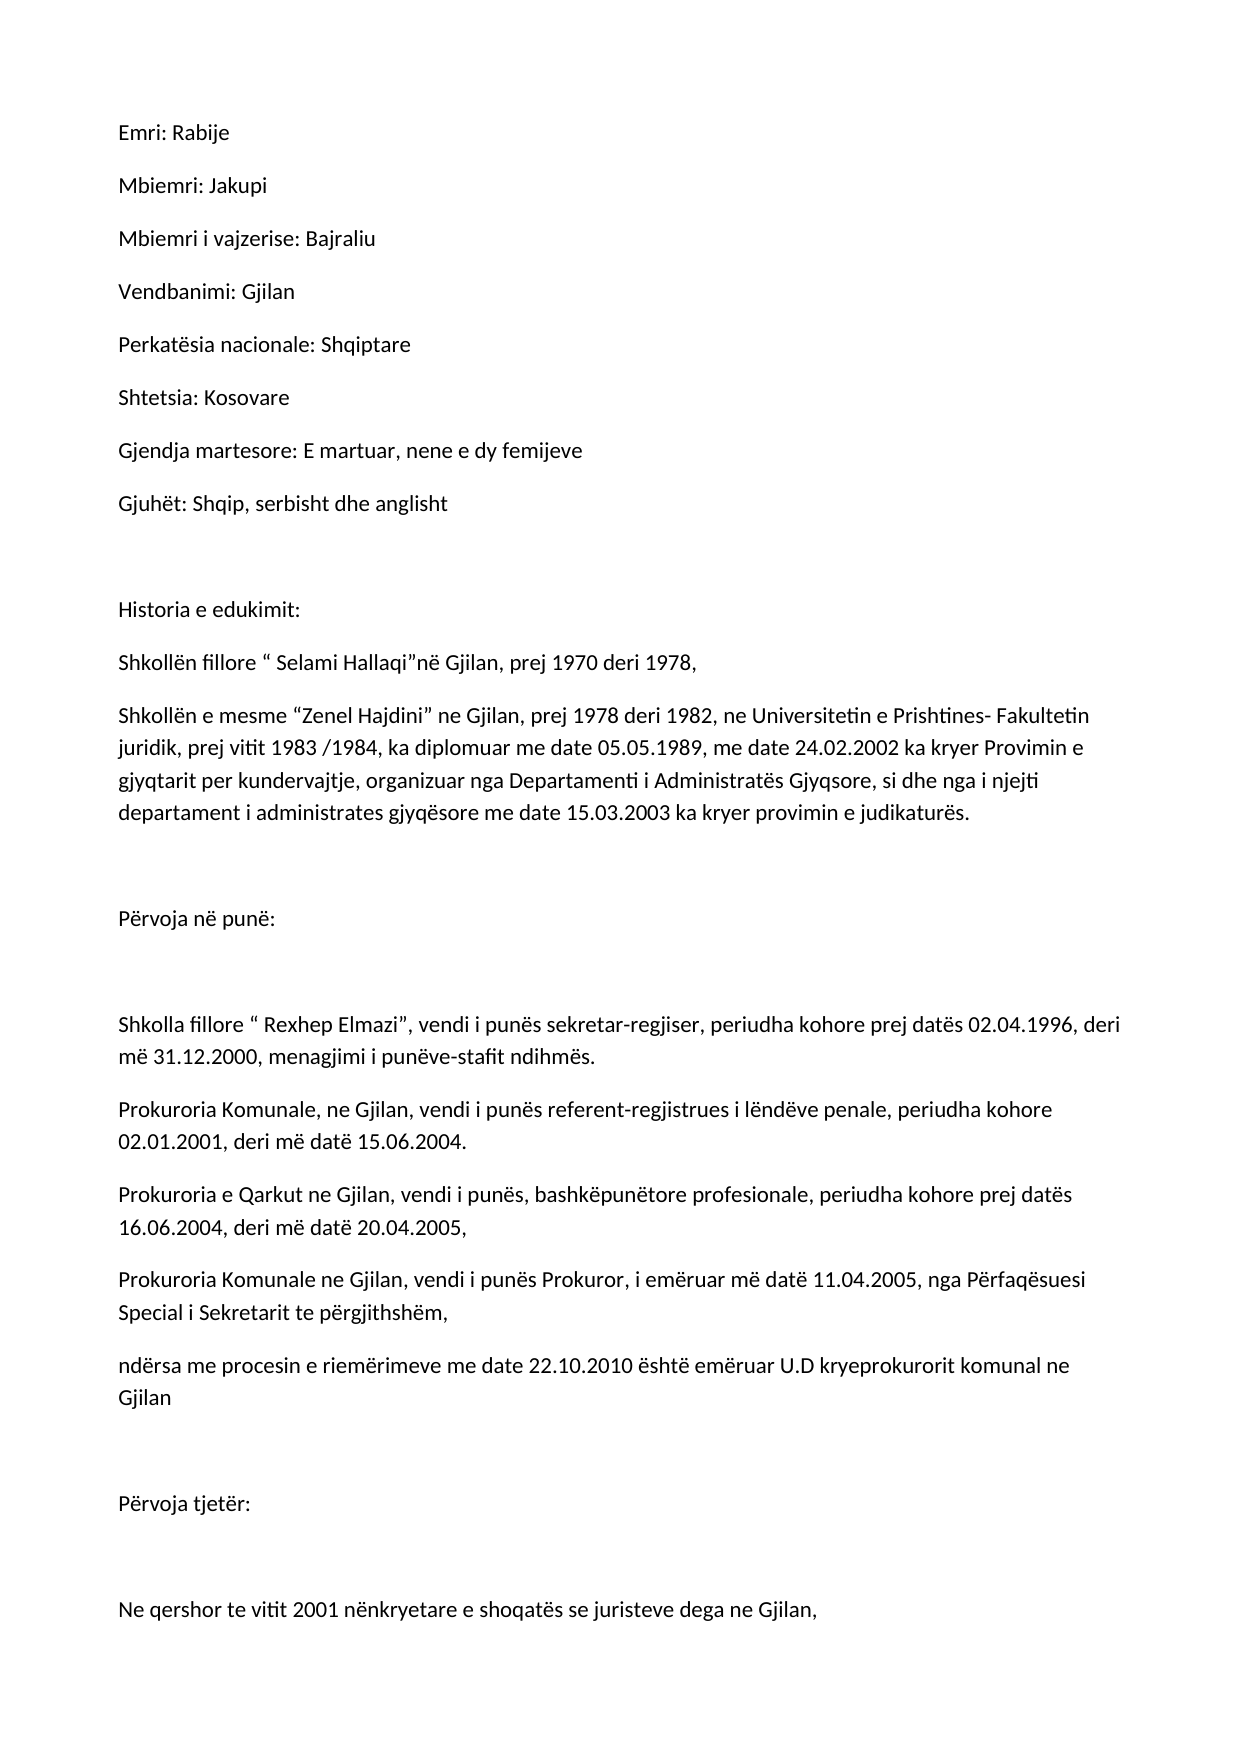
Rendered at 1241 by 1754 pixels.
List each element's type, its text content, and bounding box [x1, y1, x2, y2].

text Ne qershor te vitit 2001 nënkryetare e shoqatës se juristeve dega ne Gjilan, [118, 1595, 1122, 1623]
text Historia e edukimit: [118, 595, 1122, 623]
text Emri: Rabije [118, 118, 1122, 146]
text Vendbanimi: Gjilan [118, 277, 1122, 305]
text Gjuhët: Shqip, serbisht dhe anglisht [118, 489, 1122, 517]
text Përvoja në punë: [118, 904, 1122, 932]
text Prokuroria Komunale ne Gjilan, vendi i punës Prokuror, i emëruar më datë 11.04.2005, nga Përfaqësuesi Special i Sekretarit te përgjithshëm, [118, 1266, 1122, 1326]
text Shkollën fillore “ Selami Hallaqi”në Gjilan, prej 1970 deri 1978, [118, 648, 1122, 676]
text Shtetsia: Kosovare [118, 383, 1122, 411]
text Përvoja tjetër: [118, 1489, 1122, 1517]
text Perkatësia nacionale: Shqiptare [118, 330, 1122, 358]
text Shkolla fillore “ Rexhep Elmazi”, vendi i punës sekretar-regjiser, periudha kohore prej datës 02.04.1996, deri më 31.12.2000, menagjimi i punëve-stafit ndihmës. [118, 1010, 1122, 1070]
text Prokuroria Komunale, ne Gjilan, vendi i punës referent-regjistrues i lëndëve penale, periudha kohore 02.01.2001, deri më datë 15.06.2004. [118, 1095, 1122, 1155]
text Shkollën e mesme “Zenel Hajdini” ne Gjilan, prej 1978 deri 1982, ne Universitetin e Prishtines- Fakultetin juridik, prej vitit 1983 /1984, ka diplomuar me date 05.05.1989, me date 24.02.2002 ka kryer Provimin e gjyqtarit per kundervajtje, organizuar nga Departamenti i Administratës Gjyqsore, si dhe nga i njejti departament i administrates gjyqësore me date 15.03.2003 ka kryer provimin e judikaturës. [118, 701, 1122, 826]
text Gjendja martesore: E martuar, nene e dy femijeve [118, 436, 1122, 464]
text Mbiemri: Jakupi [118, 171, 1122, 199]
text Prokuroria e Qarkut ne Gjilan, vendi i punës, bashkëpunëtore profesionale, periudha kohore prej datës 16.06.2004, deri më datë 20.04.2005, [118, 1180, 1122, 1241]
text ndërsa me procesin e riemërimeve me date 22.10.2010 është emëruar U.D kryeprokurorit komunal ne Gjilan [118, 1351, 1122, 1411]
text Mbiemri i vajzerise: Bajraliu [118, 224, 1122, 252]
